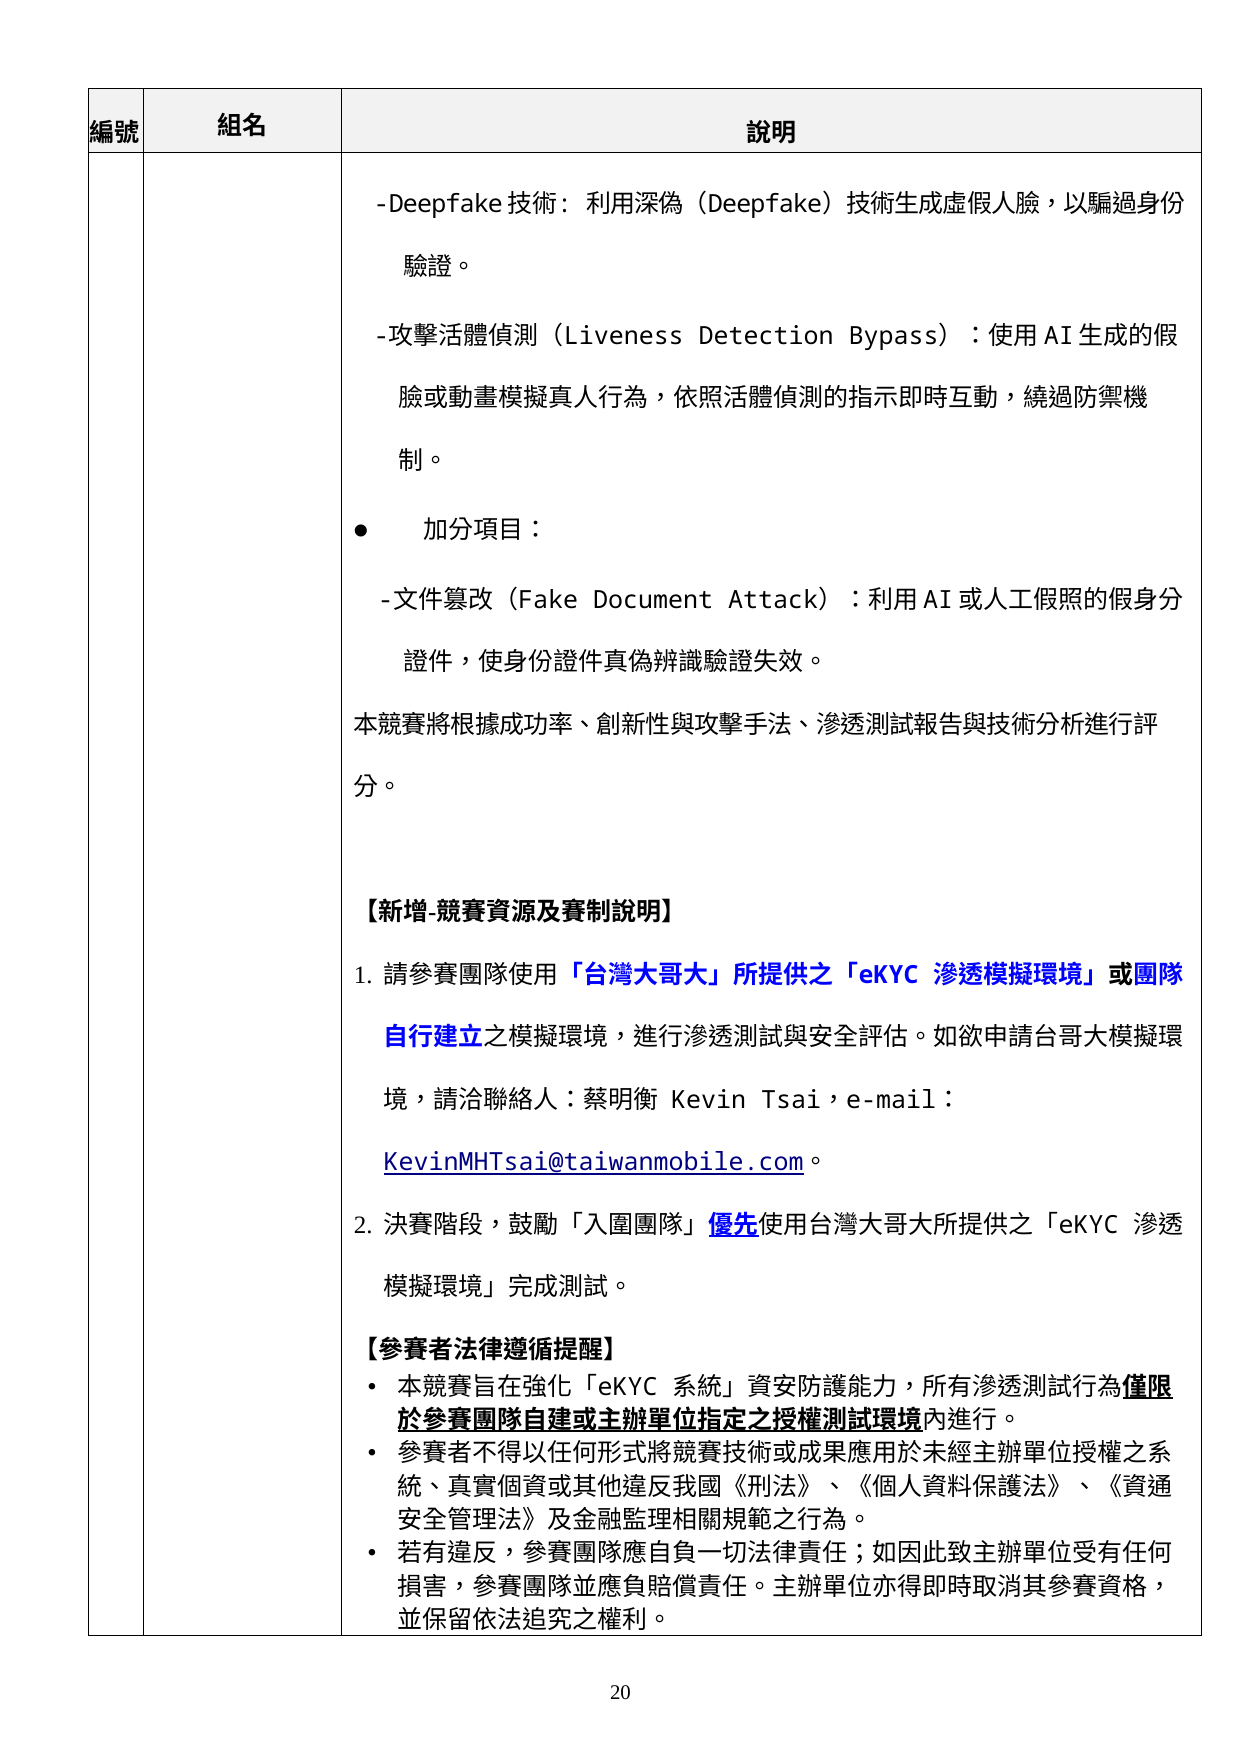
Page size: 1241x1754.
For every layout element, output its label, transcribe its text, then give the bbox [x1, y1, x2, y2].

table_header 組名 [144, 89, 341, 152]
table_cell [89, 153, 143, 1635]
table_header 說明 [342, 89, 1201, 152]
table_cell 電子化的「認識你的客戶」（eKYC, electronic Know Your Customer）技術已廣泛應用於金融機構、電信業、政府機關及各類數位服務，以提高客戶身份驗證的效率與安全性。然而，隨著AI及生物辨識技術的快速發展，攻擊者也利用先進的技術（如Deepfake、AI生成身份文件、對抗樣本攻擊）來繞過eKYC系統，使得傳統的防禦機制面臨極大挑戰。 目前，市面上的eKYC方案多數專注於驗證的準確性與使用者體驗，卻較少針對AI主導的攻擊進行系統性的滲透測試與安全評估。若企業未能及早發現與修補這些弱點，可能導致身份詐騙、洗錢風險升高，甚至影響監管合規性。 本組競賽主題是透過AI紅隊技術，模擬各種AI主導的攻擊模式，為eKYC系統提供滲透測試與安全評估，協助企業提前發現與修補潛在弱點，確保數位身份驗證的安全性與合規性。 競賽之eKYC使用情境包含：人臉與證件照片的比對、依照系統指示做出點頭、左右轉臉之活體偵測二項測試，與加分題：身份證件真偽辨識。參賽隊伍需實做出一套滲透測試系統以假冒他人的方式，嘗試繞過 人臉辨識、身份證驗證、活體偵測 等機制，並對受測試的eKYC系統提供技術報告與改進建議。 挑戰範圍： -Deepfake技術: 利用深偽（Deepfake）技術生成虛假人臉，以騙過身份驗證。 -攻擊活體偵測（Liveness Detection Bypass）：使用AI生成的假臉或動畫模擬真人行為，依照活體偵測的指示即時互動，繞過防禦機制。 加分項目： -文件篡改（Fake Document Attack）：利用AI或人工假照的假身分證件，使身份證件真偽辨識驗證失效。 本競賽將根據成功率、創新性與攻擊手法、滲透測試報告與技術分析進行評分。 【新增-競賽資源及賽制說明】 請參賽團隊使用「台灣大哥大」所提供之「eKYC 滲透模擬環境」或團隊自行建立之模擬環境，進行滲透測試與安全評估。如欲申請台哥大模擬環境，請洽聯絡人：蔡明衡 Kevin Tsai，e-mail：KevinMHTsai@taiwanmobile.com。 決賽階段，鼓勵「入圍團隊」優先使用台灣大哥大所提供之「eKYC 滲透模擬環境」完成測試。 【參賽者法律遵循提醒】 本競賽旨在強化「eKYC 系統」資安防護能力，所有滲透測試行為僅限於參賽團隊自建或主辦單位指定之授權測試環境內進行。 參賽者不得以任何形式將競賽技術或成果應用於未經主辦單位授權之系統、真實個資或其他違反我國《刑法》、《個人資料保護法》、《資通安全管理法》及金融監理相關規範之行為。 若有違反，參賽團隊應自負一切法律責任；如因此致主辦單位受有任何損害，參賽團隊並應負賠償責任。主辦單位亦得即時取消其參賽資格，並保留依法追究之權利。 請參賽團隊務必遵守競賽規章及上述相關法律規範，以確保研究及測試活動之合法性與合規性。 [342, 153, 1201, 1635]
table_cell [144, 153, 341, 1635]
table_header 編號 [89, 89, 143, 152]
